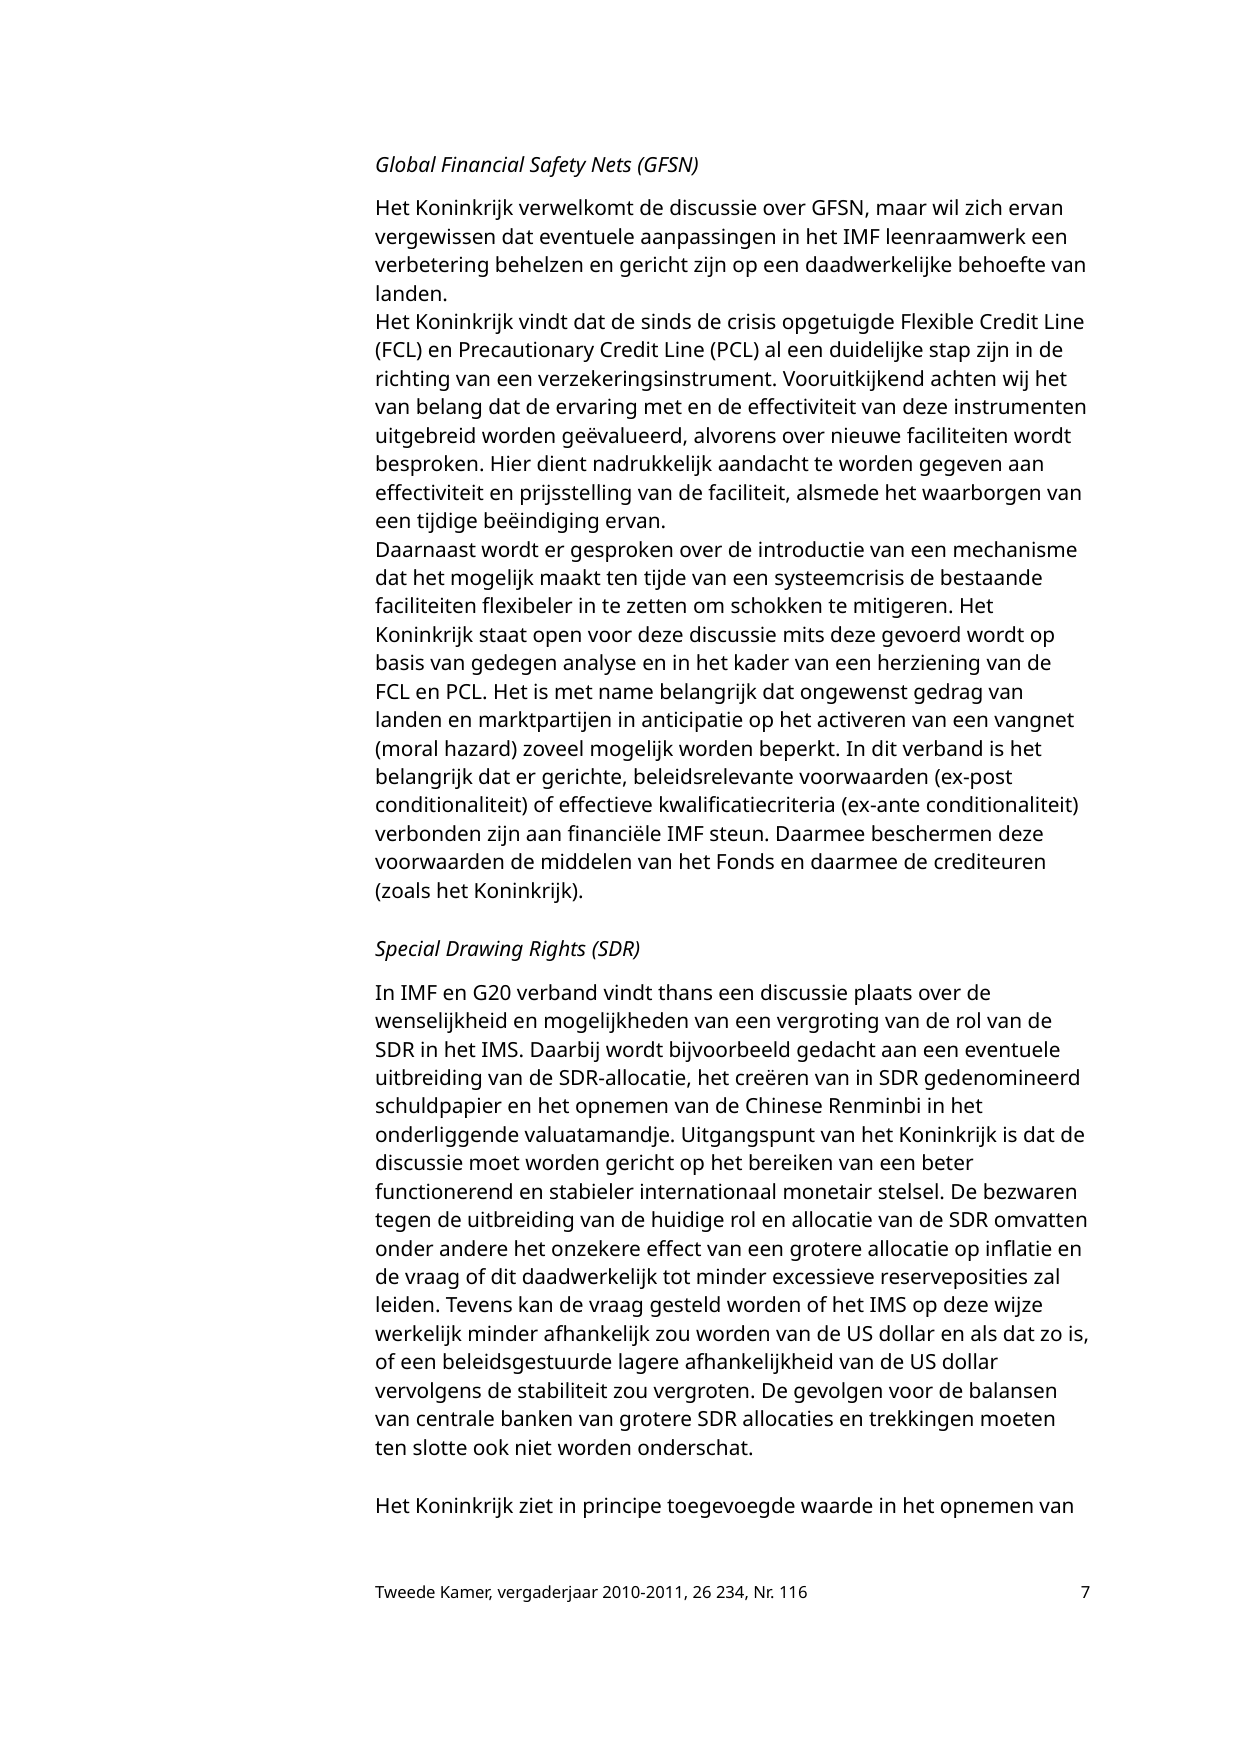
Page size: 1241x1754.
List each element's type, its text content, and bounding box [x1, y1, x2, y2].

text Het Koninkrijk verwelkomt de discussie over GFSN, maar wil zich ervan vergewissen dat eventuele aanpassingen in het IMF leenraamwerk een verbetering behelzen en gericht zijn op een daadwerkelijke behoefte van landen. [375, 280, 1090, 394]
text Het Koninkrijk vindt dat de sinds de crisis opgetuigde Flexible Credit Line (FCL) en Precautionary Credit Line (PCL) al een duidelijke stap zijn in de richting van een verzekeringsinstrument. Vooruitkijkend achten wij het van belang dat de ervaring met en de effectiviteit van deze instrumenten uitgebreid worden geëvalueerd, alvorens over nieuwe faciliteiten wordt besproken. Hier dient nadrukkelijk aandacht te worden gegeven aan effectiviteit en prijsstelling van de faciliteit, alsmede het waarborgen van een tijdige beëindiging ervan. [375, 394, 1090, 622]
text In IMF en G20 verband vindt thans een discussie plaats over de wenselijkheid en mogelijkheden van een vergroting van de rol van de SDR in het IMS. Daarbij wordt bijvoorbeeld gedacht aan een eventuele uitbreiding van de SDR-allocatie, het creëren van in SDR gedenomineerd schuldpapier en het opnemen van de Chinese Renminbi in het onderliggende valuatamandje. Uitgangspunt van het Koninkrijk is dat de discussie moet worden gericht op het bereiken van een beter functionerend en stabieler internationaal monetair stelsel. De bezwaren tegen de uitbreiding van de huidige rol en allocatie van de SDR omvatten onder andere het onzekere effect van een grotere allocatie op inflatie en de vraag of dit daadwerkelijk tot minder excessieve reserveposities zal leiden. Tevens kan de vraag gesteld worden of het IMS op deze wijze werkelijk minder afhankelijk zou worden van de US dollar en als dat zo is, of een beleidsgestuurde lagere afhankelijkheid van de US dollar vervolgens de stabiliteit zou vergroten. De gevolgen voor de balansen van centrale banken van grotere SDR allocaties en trekkingen moeten ten slotte ook niet worden onderschat. [375, 1065, 1090, 1520]
text Global Financial Safety Nets (GFSN) [375, 237, 1090, 265]
text Daarnaast wordt er gesproken over de introductie van een mechanisme dat het mogelijk maakt ten tijde van een systeemcrisis de bestaande faciliteiten flexibeler in te zetten om schokken te mitigeren. Het Koninkrijk staat open voor deze discussie mits deze gevoerd wordt op basis van gedegen analyse en in het kader van een herziening van de FCL en PCL. Het is met name belangrijk dat ongewenst gedrag van landen en marktpartijen in anticipatie op het activeren van een vangnet (moral hazard) zoveel mogelijk worden beperkt. In dit verband is het belangrijk dat er gerichte, beleidsrelevante voorwaarden (ex-post conditionaliteit) of effectieve kwalificatiecriteria (ex-ante conditionaliteit) verbonden zijn aan financiële IMF steun. Daarmee beschermen deze voorwaarden de middelen van het Fonds en daarmee de crediteuren (zoals het Koninkrijk). [375, 622, 1090, 991]
text Special Drawing Rights (SDR) [375, 1021, 1090, 1050]
text Het IMF dient zich te richten op het analyseren van kapitaalstromen en het ontwikkelen van richtsnoeren om problemen op dit terrein aan te pakken, onder andere ten aanzien van wisselkoersbeleid en andere kapitaalstroom beïnvloedende maatregelen zoals belastingen op financiële transacties en reserveverplichtingen. Het Koninkrijk acht het van groot belang dat hierop vooruitgang wordt geboekt en ziet een belangrijke toegevoegde waarde voor het IMF op dit terrein. De rol van gedegen macro-economisch en prudentieel beleid en een ontwikkelde, prudente financiële sector moet hierbij niet uit het oog worden verloren. Zij maken landen minder kwetsbaar voor volatiliteit in kapitaalstromen en vormen daarmee onverminderd de belangrijkste eerste beschermingslinie tegen neerwaartse risico’s die samenhangen met vrije kapitaalstromen. Het gebruik van kapitaalrestricties moet als ultimum remedium worden gezien. Wanneer deze worden ingezet, dienen zij gericht en tijdelijk van aard te zijn om negatieve consequenties op andere landen zoveel mogelijk te beperken. [375, 150, 1090, 207]
